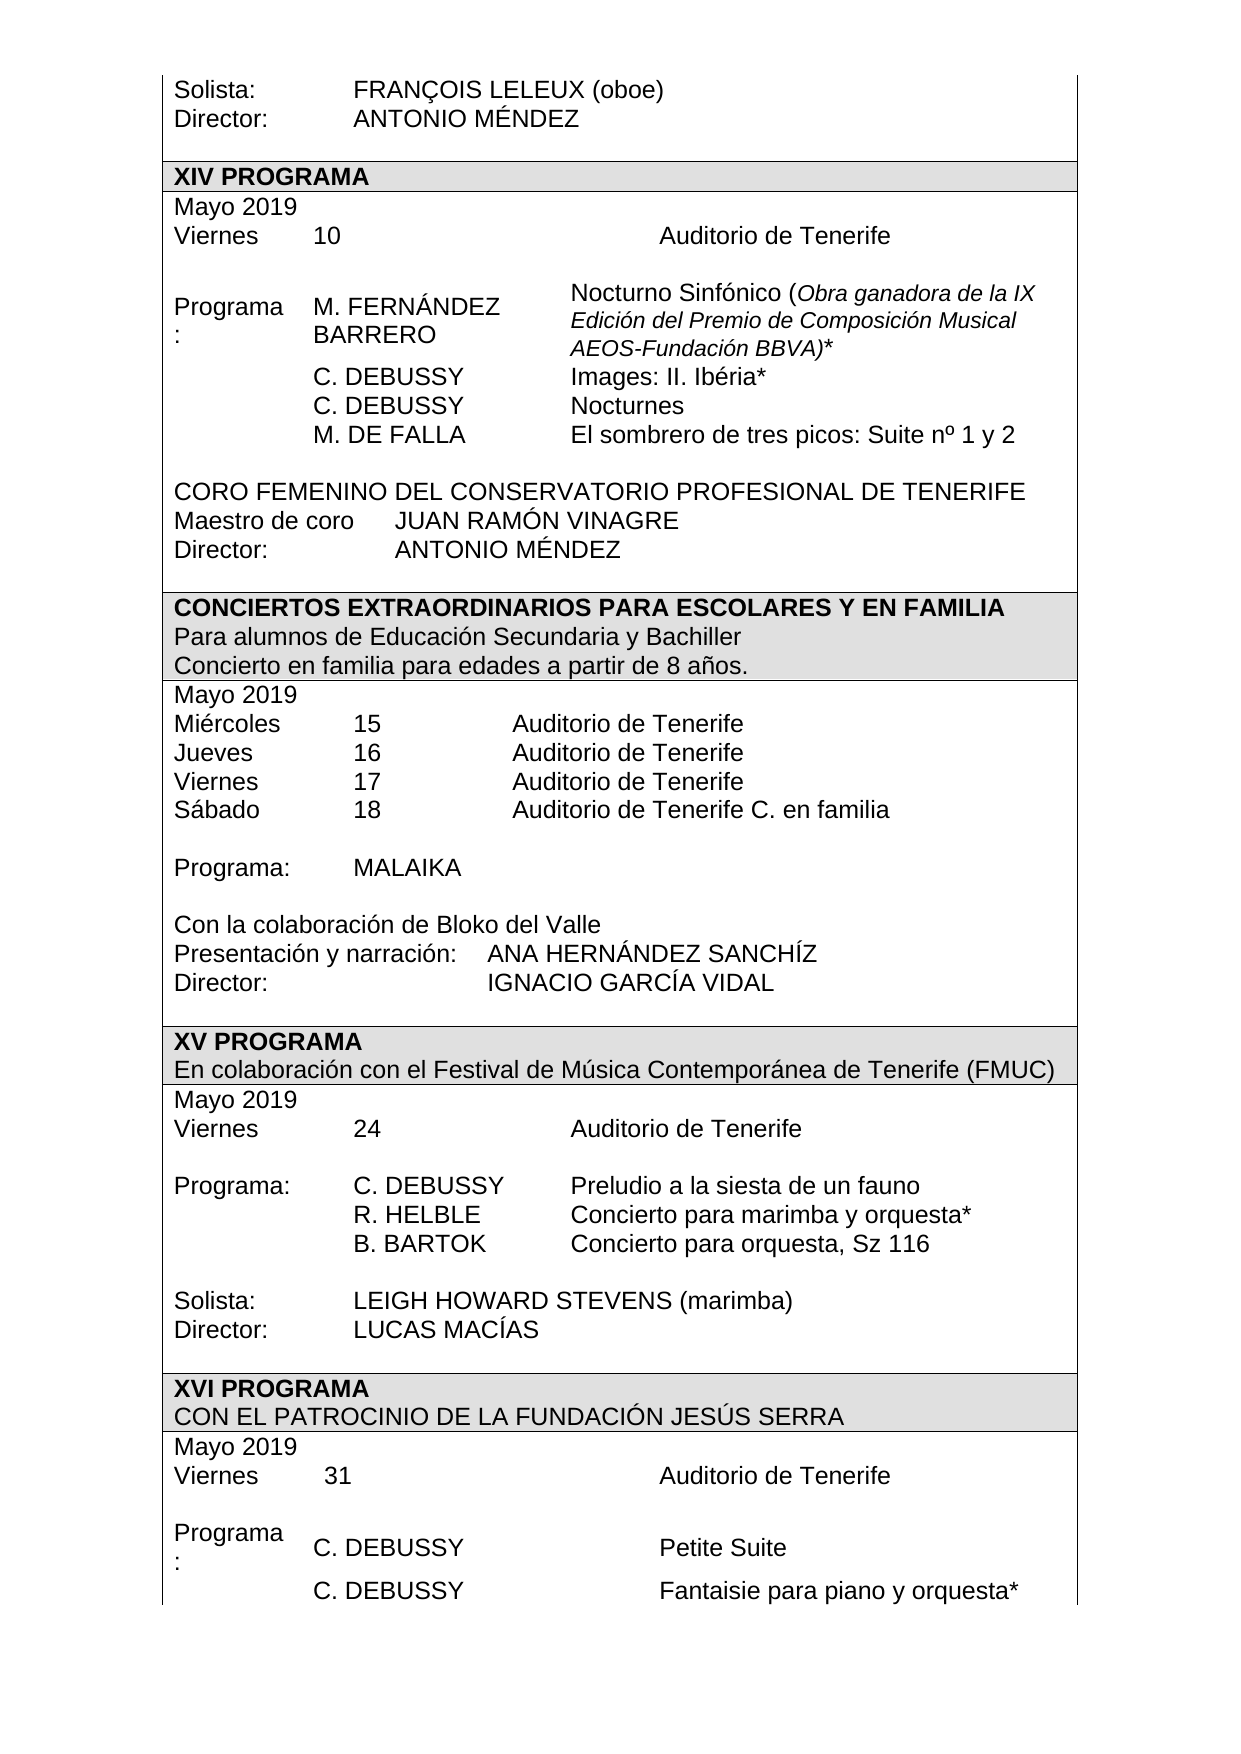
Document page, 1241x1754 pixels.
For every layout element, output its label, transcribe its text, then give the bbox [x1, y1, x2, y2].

table_cell [342, 1432, 824, 1461]
table_cell Auditorio de Tenerife [501, 738, 1077, 767]
table_cell [824, 1315, 1077, 1344]
table_cell ANTONIO MÉNDEZ [342, 104, 824, 132]
table_cell Director: [163, 1315, 342, 1344]
table_cell FRANÇOIS LELEUX (oboe) [342, 75, 824, 104]
table_cell [824, 681, 1077, 709]
table_cell IGNACIO GARCÍA VIDAL [476, 968, 824, 997]
table_cell [648, 250, 1077, 278]
table_cell [313, 1490, 648, 1518]
table_cell [163, 420, 302, 448]
table_cell C. DEBUSSY [342, 1171, 559, 1200]
table_cell [824, 1432, 1077, 1461]
table_cell LUCAS MACÍAS [342, 1315, 824, 1344]
table_cell Auditorio de Tenerife [559, 1114, 1077, 1143]
table_cell [163, 1143, 342, 1171]
table_cell Miércoles [163, 709, 342, 738]
table_cell [163, 250, 302, 278]
table_cell Viernes [163, 1461, 313, 1490]
table_cell Solista: [163, 75, 342, 104]
table_cell Programa: [163, 853, 342, 882]
table_cell JUAN RAMÓN VINAGRE [383, 506, 824, 535]
table_cell CORO FEMENINO DEL CONSERVATORIO PROFESIONAL DE TENERIFE [163, 477, 1077, 506]
table_cell [342, 681, 824, 709]
table_cell [824, 1085, 1077, 1114]
table_cell [824, 997, 1077, 1026]
table_cell Sábado [163, 796, 342, 824]
table_cell [824, 535, 1077, 563]
table_cell XVI PROGRAMA CON EL PATROCINIO DE LA FUNDACIÓN JESÚS SERRA [163, 1374, 1077, 1431]
table_cell 18 [342, 796, 501, 824]
table_cell [824, 104, 1077, 132]
table_cell LEIGH HOWARD STEVENS (marimba) [342, 1286, 824, 1315]
table_cell [824, 449, 1077, 477]
table_cell Director: [163, 535, 383, 563]
table_cell [163, 391, 302, 420]
table_cell [163, 362, 302, 391]
table_cell MALAIKA [342, 853, 824, 882]
table_cell Viernes [163, 1114, 342, 1143]
table_cell [163, 824, 342, 853]
table_cell Maestro de coro [163, 506, 383, 535]
table_cell Nocturnes [559, 391, 1077, 420]
table_cell Solista: [163, 1286, 342, 1315]
table_cell Mayo 2019 [163, 1432, 342, 1461]
table_cell M. DE FALLA [302, 420, 559, 448]
table_cell [342, 824, 824, 853]
table_cell C. DEBUSSY [302, 1519, 648, 1576]
table_cell [342, 1085, 824, 1114]
table_cell M. FERNÁNDEZ BARRERO [302, 278, 559, 362]
table_cell [559, 1143, 1077, 1171]
table_cell [342, 882, 824, 911]
table_cell Mayo 2019 [163, 192, 342, 221]
table_cell B. BARTOK [342, 1229, 559, 1258]
table_cell Petite Suite [648, 1519, 1077, 1576]
table_cell CONCIERTOS EXTRAORDINARIOS PARA ESCOLARES Y EN FAMILIA Para alumnos de Educación Secundaria y Bachiller Concierto en familia para edades a partir de 8 años. [163, 593, 1077, 679]
table_cell [824, 968, 1077, 997]
table_cell Programa: [163, 1519, 302, 1576]
table_cell Auditorio de Tenerife C. en familia [501, 796, 1077, 824]
table_cell [824, 882, 1077, 911]
table_cell Programa: [163, 1171, 342, 1200]
table_cell [648, 1490, 1077, 1518]
table_cell [824, 1258, 1077, 1286]
table_cell [163, 882, 342, 911]
table_cell [342, 1344, 824, 1373]
table_cell Fantaisie para piano y orquesta* [648, 1576, 1077, 1605]
table_cell Preludio a la siesta de un fauno [559, 1171, 1077, 1200]
table_cell [163, 1490, 313, 1518]
table_cell Concierto para marimba y orquesta* [559, 1200, 1077, 1229]
table_cell [163, 564, 342, 592]
table_cell [824, 824, 1077, 853]
table_cell ANTONIO MÉNDEZ [383, 535, 824, 563]
table_cell 31 [313, 1461, 648, 1490]
table_cell C. DEBUSSY [302, 362, 559, 391]
table_cell Mayo 2019 [163, 1085, 342, 1114]
table_cell [163, 1200, 342, 1229]
table_cell 17 [342, 767, 501, 796]
table_cell Concierto para orquesta, Sz 116 [559, 1229, 1077, 1258]
table_cell [824, 1286, 1077, 1315]
table_cell 24 [342, 1114, 559, 1143]
table_cell [342, 1258, 824, 1286]
table_cell [900, 939, 1077, 968]
table_cell [824, 853, 1077, 882]
table_cell Director: [163, 104, 342, 132]
table_cell Con la colaboración de Bloko del Valle [163, 911, 824, 939]
table_cell Auditorio de Tenerife [648, 221, 1077, 249]
table_cell C. DEBUSSY [302, 391, 559, 420]
table_cell C. DEBUSSY [302, 1576, 648, 1605]
table_cell Images: II. Ibéria* [559, 362, 1077, 391]
table_cell Mayo 2019 [163, 681, 342, 709]
table_cell [824, 564, 1077, 592]
table_cell 16 [342, 738, 501, 767]
table_cell [342, 133, 824, 161]
table_cell [824, 911, 1077, 939]
table_cell [163, 997, 342, 1026]
table_cell [342, 564, 824, 592]
table_cell XV PROGRAMA En colaboración con el Festival de Música Contemporánea de Tenerife (FMUC) [163, 1027, 1077, 1084]
table_cell [342, 997, 824, 1026]
table_cell R. HELBLE [342, 1200, 559, 1229]
table_cell [163, 1576, 302, 1605]
table_cell [163, 1258, 342, 1286]
table_cell [163, 133, 342, 161]
table_cell [824, 75, 1077, 104]
table_cell [163, 1229, 342, 1258]
table_cell [342, 192, 824, 221]
table_cell [342, 449, 824, 477]
table_cell Presentación y narración: [163, 939, 476, 968]
table_cell Auditorio de Tenerife [501, 767, 1077, 796]
table_cell Auditorio de Tenerife [501, 709, 1077, 738]
table_cell 15 [342, 709, 501, 738]
table_cell [163, 449, 342, 477]
table_cell [342, 1143, 559, 1171]
table_cell Programa: [163, 278, 302, 362]
table_cell Jueves [163, 738, 342, 767]
table_cell [163, 1344, 342, 1373]
table_cell 10 [302, 221, 648, 249]
table_cell ANA HERNÁNDEZ SANCHÍZ [476, 939, 900, 968]
table_cell El sombrero de tres picos: Suite nº 1 y 2 [559, 420, 1077, 448]
table_cell [302, 250, 648, 278]
table_cell Viernes [163, 767, 342, 796]
table_cell Viernes [163, 221, 302, 249]
table_cell XIV PROGRAMA [163, 162, 1077, 191]
table_cell [824, 1344, 1077, 1373]
table_cell Auditorio de Tenerife [648, 1461, 1077, 1490]
table_cell Director: [163, 968, 476, 997]
table_cell [824, 192, 1077, 221]
table_cell Nocturno Sinfónico (Obra ganadora de la IX Edición del Premio de Composición Musical AEOS-Fundación BBVA)* [559, 278, 1077, 362]
table_cell [824, 506, 1077, 535]
table_cell [824, 133, 1077, 161]
